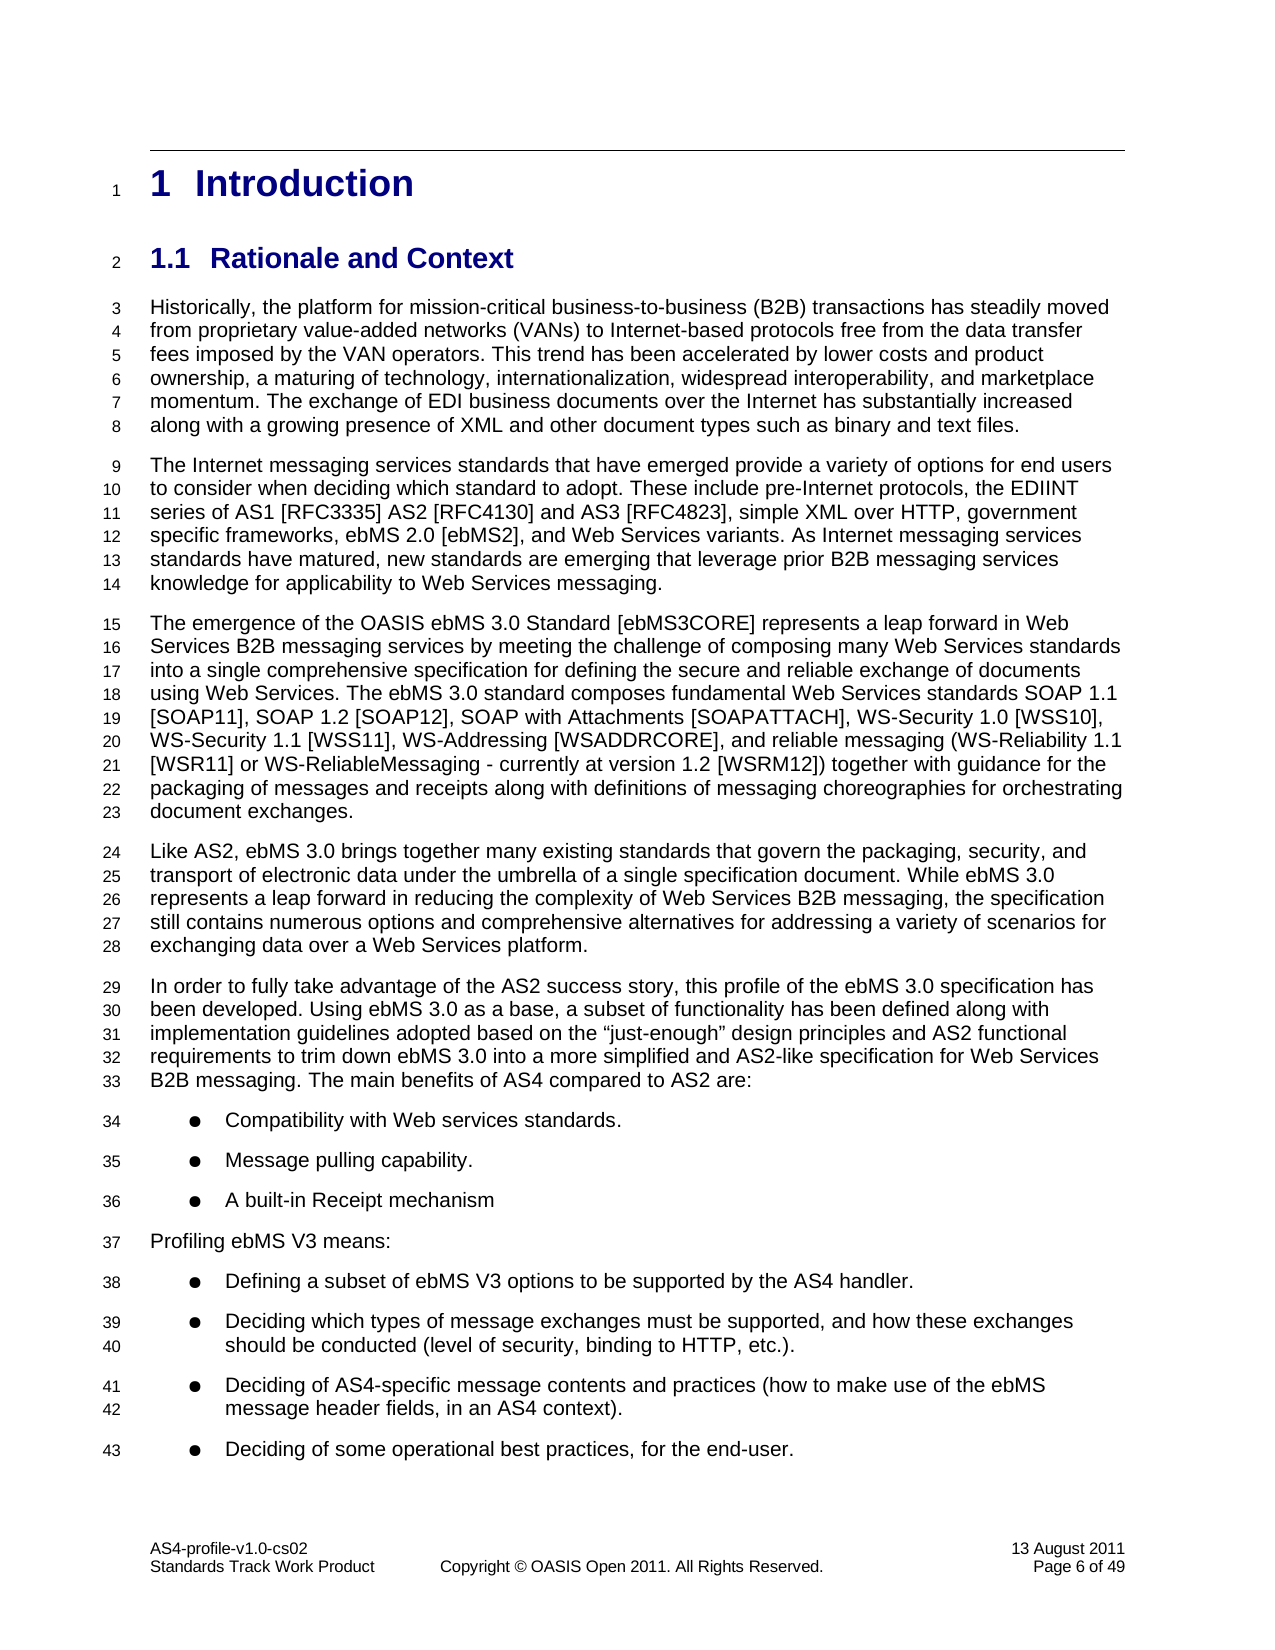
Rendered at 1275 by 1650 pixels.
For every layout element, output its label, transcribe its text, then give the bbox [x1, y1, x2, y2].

list Compatibility with Web services standards. [187, 1108, 1125, 1132]
subtitle Rationale and Context [150, 242, 1125, 274]
text Like AS2, ebMS 3.0 brings together many existing standards that govern the packaging, security, and transport of electronic data under the umbrella of a single specification document. While ebMS 3.0 represents a leap forward in reducing the complexity of Web Services B2B messaging, the specification still contains numerous options and comprehensive alternatives for addressing a variety of scenarios for exchanging data over a Web Services platform. [150, 840, 1125, 957]
text The Internet messaging services standards that have emerged provide a variety of options for end users to consider when deciding which standard to adopt. These include pre-Internet protocols, the EDIINT series of AS1 [RFC3335] AS2 [RFC4130] and AS3 [RFC4823], simple XML over HTTP, government specific frameworks, ebMS 2.0 [ebMS2], and Web Services variants. As Internet messaging services standards have matured, new standards are emerging that leverage prior B2B messaging services knowledge for applicability to Web Services messaging. [150, 453, 1125, 594]
text The emergence of the OASIS ebMS 3.0 Standard [ebMS3CORE] represents a leap forward in Web Services B2B messaging services by meeting the challenge of composing many Web Services standards into a single comprehensive specification for defining the secure and reliable exchange of documents using Web Services. The ebMS 3.0 standard composes fundamental Web Services standards SOAP 1.1 [SOAP11], SOAP 1.2 [SOAP12], SOAP with Attachments [SOAPATTACH], WS-Security 1.0 [WSS10], WS-Security 1.1 [WSS11], WS-Addressing [WSADDRCORE], and reliable messaging (WS-Reliability 1.1 [WSR11] or WS-ReliableMessaging - currently at version 1.2 [WSRM12]) together with guidance for the packaging of messages and receipts along with definitions of messaging choreographies for orchestrating document exchanges. [150, 611, 1125, 823]
list Deciding which types of message exchanges must be supported, and how these exchanges should be conducted (level of security, binding to HTTP, etc.). [187, 1309, 1125, 1357]
text Profiling ebMS V3 means: [150, 1229, 1125, 1253]
subtitle Introduction [150, 151, 1125, 204]
list Defining a subset of ebMS V3 options to be supported by the AS4 handler. [187, 1269, 1125, 1293]
list A built-in Receipt mechanism [187, 1189, 1125, 1212]
text In order to fully take advantage of the AS2 success story, this profile of the ebMS 3.0 specification has been developed. Using ebMS 3.0 as a base, a subset of functionality has been defined along with implementation guidelines adopted based on the “just-enough” design principles and AS2 functional requirements to trim down ebMS 3.0 into a more simplified and AS2-like specification for Web Services B2B messaging. The main benefits of AS4 compared to AS2 are: [150, 974, 1125, 1092]
list Message pulling capability. [187, 1149, 1125, 1172]
text Historically, the platform for mission-critical business-to-business (B2B) transactions has steadily moved from proprietary value-added networks (VANs) to Internet-based protocols free from the data transfer fees imposed by the VAN operators. This trend has been accelerated by lower costs and product ownership, a maturing of technology, internationalization, widespread interoperability, and marketplace momentum. The exchange of EDI business documents over the Internet has substantially increased along with a growing presence of XML and other document types such as binary and text files. [150, 295, 1125, 437]
list Deciding of some operational best practices, for the end-user. [187, 1437, 1125, 1461]
list Deciding of AS4-specific message contents and practices (how to make use of the ebMS message header fields, in an AS4 context). [187, 1373, 1125, 1420]
